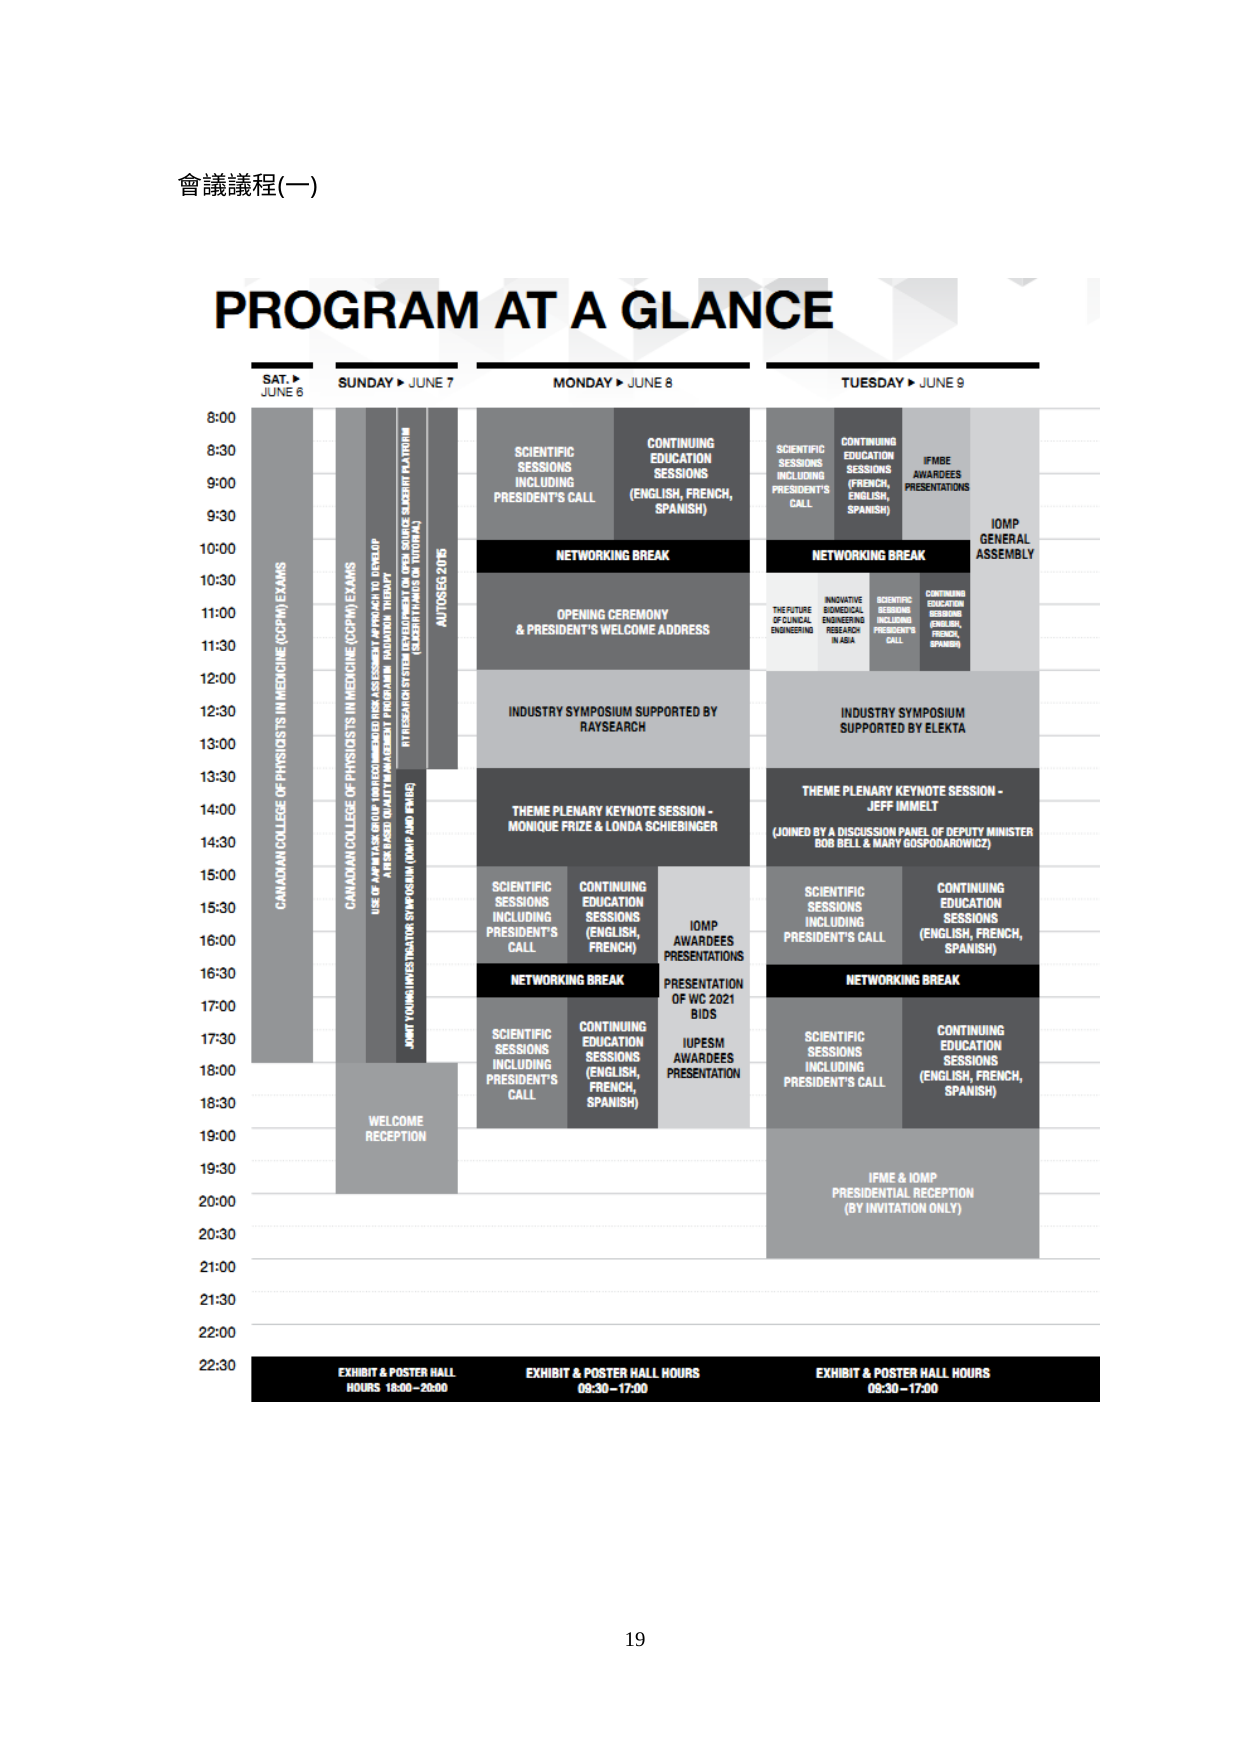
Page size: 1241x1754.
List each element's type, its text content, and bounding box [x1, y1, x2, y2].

text 會議議程(一) [177, 164, 1092, 202]
picture [186, 278, 1100, 1402]
